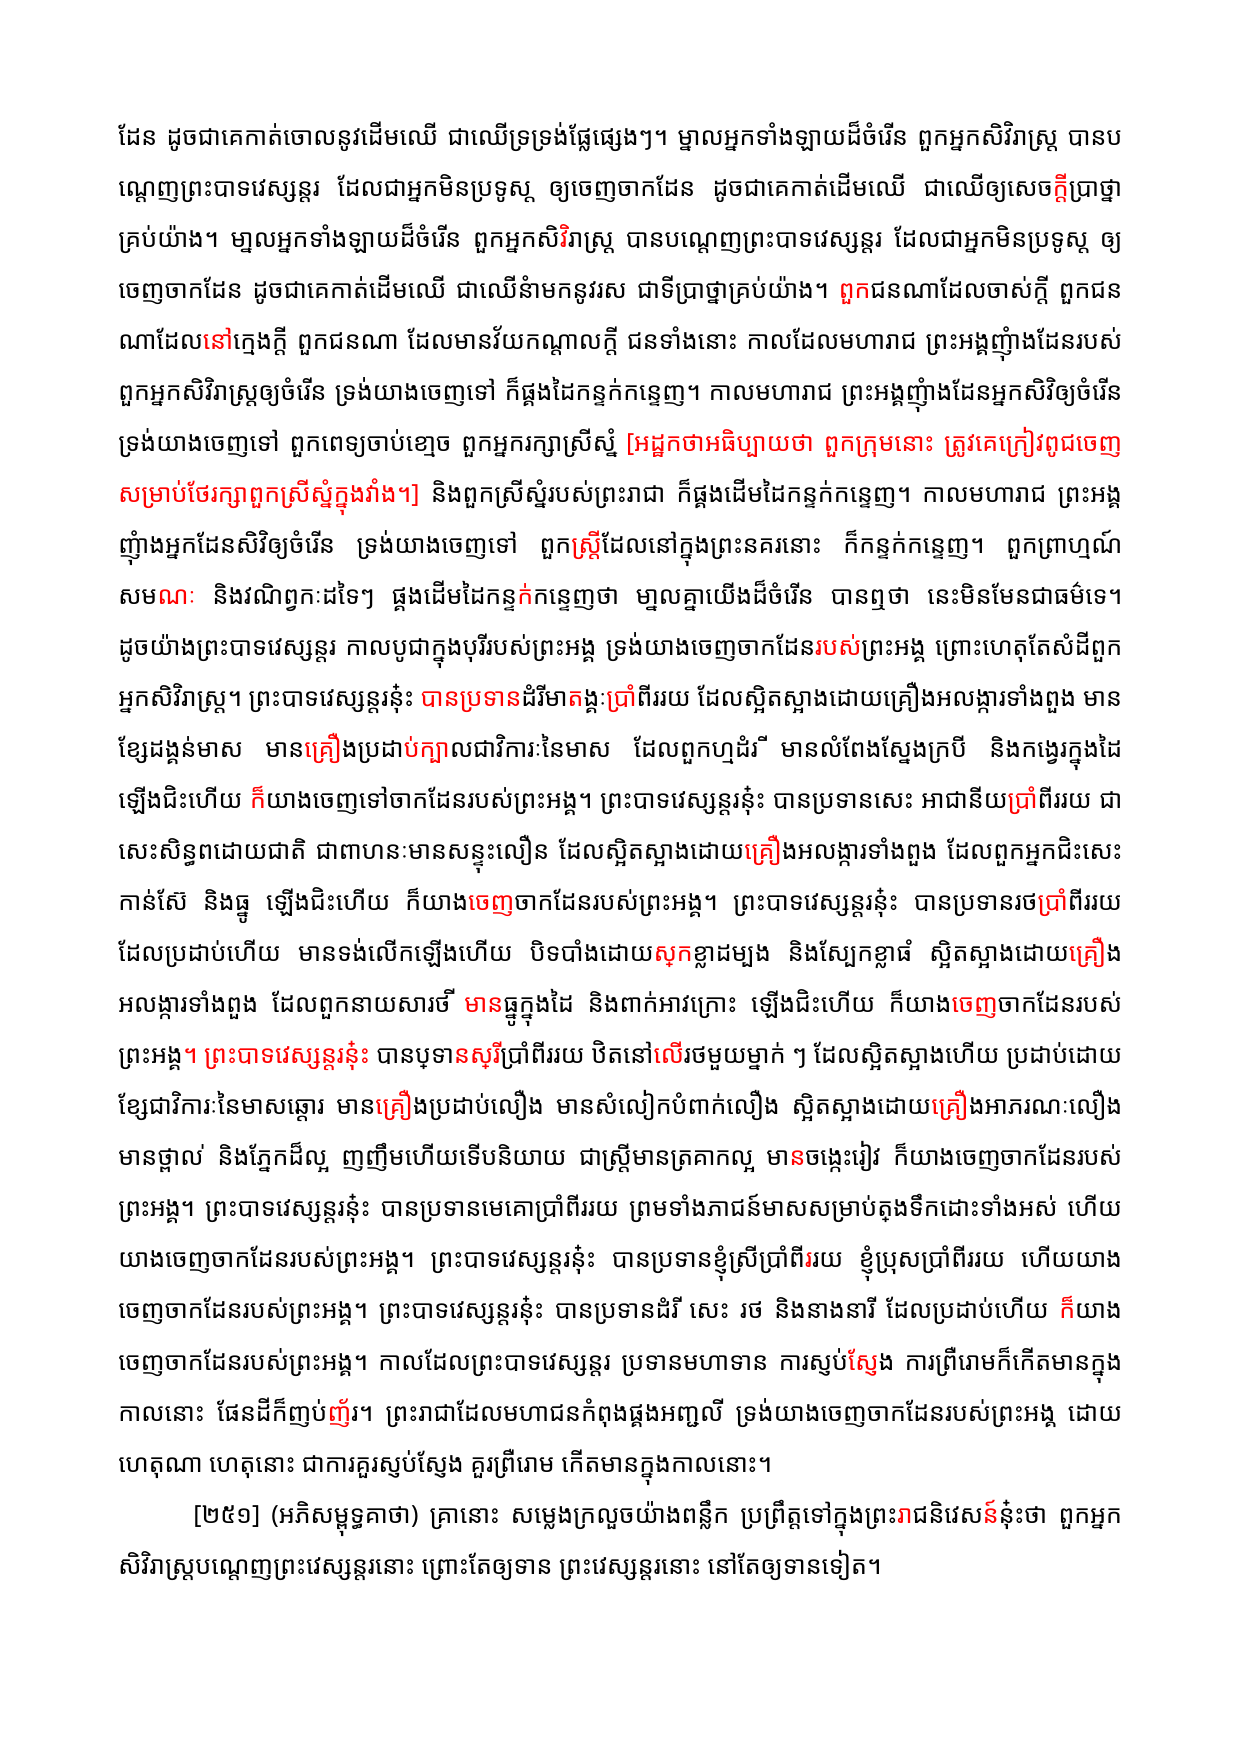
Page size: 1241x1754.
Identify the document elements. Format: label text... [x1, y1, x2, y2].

text [២៥០] កាលមហារាជ ព្រះអង្គញុំាងពួកអ្នកសិវិរាស្រ្តឲ្យចំរើន ទ្រង់យាងចេញ​ទៅ វណិព្វកៈ​ទាំងនោះ ក៏ដួលចុះ ដូចជា​បុគ្គលស្រវឹង​ ឬដូចជា​បុគ្គល​នឿយហត់​ខ្លាំង (ដោយ​ពាក្យថា) មា្នលអ្នក​ទាំងឡាយ​ដ៏ចំរើន ពួកអ្នក​សិវិរាស្រ្ត បាន​បណេ្តញ​ព្រះបាទ​វេស្សន្តរ ដែល​ជា​អ្នកមិន​ប្រទូស្ត ឲ្យចេញ​ចាកដែន ដូចគេ​កាត់ផ្ដាច់​ដើមឈើ ជាឈើឲ្យ​ផ្លែផ្សេងៗ។ ម្នាលអ្នក​ទាំងឡាយ​ដ៏ចំរើន ពួកអ្នក​សិវិរាស្រ្ត បាន​បណេ្តញ​ព្រះបាទ​វេស្សន្តរ ដែលជា​អ្នកមិន​ប្រទូស្ត ឲ្យ​ចេញចាកដែន ដូចជាគេ​កាត់ចោល​នូវដើមឈើ ជាឈើ​ទ្រទ្រង់​ផែ្លផ្សេងៗ។ ម្នាលអ្នក​ទាំងឡាយ​ដ៏ចំរើន ពួកអ្នក​សិវិរាស្រ្ត បានបណេ្តញ​ព្រះបាទ​វេស្សន្តរ ដែលជា​អ្នកមិន​ប្រទូស្ត ឲ្យចេញ​ចាកដែន ដូចជាគេ​កាត់ដើមឈើ ជាឈើឲ្យ​សេចក្តី​បា្រថ្នា​គ្រប់យ៉ាង។ មា្នលអ្នក​ទាំងឡាយ​ដ៏ចំរើន ពួកអ្នក​សិវិរាស្រ្ត បានបណេ្តញ​ព្រះបាទ​វេស្សន្តរ ដែល​ជា​អ្នកមិន​ប្រទូស្ត ឲ្យចេញ​ចាកដែន ដូចជាគេ​កាត់ដើម​ឈើ ជាឈើ​នំាមកនូវ​រស ជាទី​បា្រថ្នា​គ្រប់យ៉ាង។ ពួកជនណា​ដែលចាស់កី្ត ពួកជនណា​ដែលនៅក្មេងក្ដី ពួកជន​ណា ដែលមាន​វ័យ​កណ្តាលក្តី ជនទាំងនោះ កាលដែល​មហារាជ ព្រះអង្គ​ញុំាងដែន​របស់​ពួកអ្នក​សិវិរាស្រ្ត​ឲ្យចំរើន ទ្រង់យាង​ចេញទៅ ក៏ផ្គង​ដៃកន្ទក់​កនេ្ទញ។ កាល​មហារាជ​ ព្រះអង្គ​ញុំាង​ដែនអ្នក​សិវិឲ្យ​ចំរើន ទ្រង់យាង​ចេញទៅ ពួកពេទ្យ​ចាប់ខោ្មច ពួកអ្នក​រក្សា​ស្រីស្នំ [អដ្ឋកថា​អធិប្បាយថា ពួកក្រុម​នោះ ត្រូវគេ​ក្រៀវពូជ​ចេញ សម្រាប់​ថែរក្សា​ពួកស្រីស្នំ​ក្នុងវាំង។] និងពួក​ស្រីស្នំ​របស់​ព្រះរាជា ក៏ផ្គង​ដើមដៃ​កន្ទក់កនេ្ទញ។ កាល​​មហារាជ ព្រះអង្គ​ញុំាងអ្នក​ដែន​សិវិឲ្យ​ចំរើន ទ្រង់​យាងចេញទៅ ពួកស្ត្រី​ដែលនៅ​ក្នុងព្រះនគរ​នោះ ក៏កន្ទក់​កនេ្ទញ។ ពួកព្រាហ្មណ៍ សមណៈ និង​វណិព្វកៈ​ដទៃៗ ផ្គង​ដើមដៃ​កន្ទក់​កន្ទេញ​ថា មា្នលគ្នាយើង​ដ៏ចំរើន បានឮថា នេះមិន​មែនជា​ធម៌ទេ។ ដូចយ៉ាង​ព្រះបាទ​វេស្សន្តរ​ កាលបូជា​ក្នុងបុរី​របស់​ព្រះអង្គ ទ្រង់យាង​ចេញចាក​ដែន​របស់ព្រះអង្គ ព្រោះហេតុ​តែសំដី​ពួកអ្នក​សិវិរាស្រ្ត។ ព្រះបាទ​វេស្សន្តរ​នុ៎ះ បានប្រទាន​ដំរី​មាតង្គៈ​ប្រាំពីរ​រយ ដែល​ស្អិតស្អាង​ដោយ​គ្រឿង​អលង្ការ​ទាំងពួង មានខ្សែ​ដង្គន់​មាស មានគ្រឿង​ប្រដាប់​ក្បាល​ជាវិការៈ​នៃមាស ដែលពួក​ហ្មដំរី មាន​លំពែង​ស្នែងក្របី និង​កងេ្វរក្នុង​ដៃ ឡើងជិះ​ហើយ ក៏យាង​ចេញទៅ​ចាកដែន​របស់ព្រះអង្គ។ ព្រះបាទ​វេស្សន្តរ​នុ៎ះ បាន​ប្រទានសេះ អាជានីយ​ប្រាំពីររយ ជាសេះ​សិន្ធព​ដោយជាតិ ជាពាហនៈ​មានសន្ទុះ​លឿន ដែល​ស្អិតស្អាង​ដោយគ្រឿង​អលង្ការ​ទាំងពួង ដែលពួក​អ្នកជិះសេះ​កាន់ស៊ែ និងធ្នូ ឡើងជិះ​ហើយ ក៏យាងចេញ​ចាកដែន​របស់​ព្រះអង្គ។ ព្រះបាទ​វេស្សន្តរ​នុ៎ះ បានប្រទាន​រថ​ប្រាំពីររយ ដែល​ប្រដាប់​ហើយ មាន​ទង់លើក​ឡើងហើយ បិទបាំង​ដោយ​ស្បែកខ្លាដម្បង និង​សែ្បកខ្លាធំ ស្អិតស្អាង​ដោយគ្រឿង​អលង្ការ​ទាំងពួង ដែលពួក​នាយ​សារថី មានធ្នូ​ក្នុងដៃ និង​ពាក់អាវក្រោះ ឡើងជិះ​ហើយ ក៏យាង​ចេញចាកដែន​របស់​ព្រះអង្គ។ ព្រះបាទ​វេស្សន្តរ​នុ៎ះ បាន​ប្រទាន​ស្ត្រីប្រាំពីររយ ឋិតនៅលើរថ​មួយម្នាក់ ៗ ​ដែល​ស្អិតស្អាង​ហើយ ប្រដាប់​ដោយ​ខែ្សជា​វិការៈ​នៃមាសឆ្ដោរ​ មានគ្រឿង​ប្រដាប់​លឿង មានសំលៀក​បំពាក់​លឿង ស្អិតស្អាង​ដោយ​គ្រឿង​អាភរណៈ​លឿង មានថ្ពាល់ និងភែ្នកដ៏ល្អ ញញឹម​ហើយ​ទើប​និយាយ ជាស្រ្តី​មាន​ត្រគាកល្អ មានចង្កេះរៀវ ក៏យាង​ចេញចាក​ដែន​របស់ព្រះអង្គ។ ព្រះបាទ​វេស្សន្តរនុ៎ះ បាន​ប្រទាន​មេគោ​ប្រាំពីររយ ព្រមទាំង​ភាជន៍​មាស​សម្រាប់​ត្រង​ទឹកដោះ​ទាំងអស់ ហើយ​យាង​ចេញចាក​ដែនរបស់​ព្រះអង្គ។ ព្រះបាទ​វេស្សន្តរនុ៎ះ បាន​ប្រទាន​ខ្ញុំស្រីប្រាំពីររយ ខ្ញុំប្រុស​ប្រាំពីររយ ហើយយាង​ចេញ​ចាក​ដែន​របស់​ព្រះអង្គ។ ព្រះបាទ​វេស្សន្តរ​នុ៎ះ បាន​ប្រទានដំរី សេះ រថ និងនាង​នារី ដែល​ប្រដាប់​ហើយ ក៏​យាងចេញ​ចាកដែន​របស់ព្រះអង្គ។ កាល​ដែលព្រះបាទ​វេស្សន្តរ ប្រទាន​មហាទាន ការស្ញប់ស្ញែង ការព្រឺរោម​ក៏កើតមាន​ក្នុង​កាលនោះ ផែនដី​ក៏ញប់ញ័រ។ ព្រះរាជា​ដែលមហាជន​កំពុងផ្គង​អញ្ជលី ទ្រង់យាង​ចេញ​ចាកដែន​របស់ព្រះអង្គ ដោយ​ហេតុណា ហេតុនោះ ជាការ​គួរស្ញប់សែ្ញង គួរព្រឺរោម កើតមាន​ក្នុងកាល​នោះ។ [118, 118, 1122, 1479]
text [២៥១] (អភិសម្ពុទ្ធគាថា) គ្រានោះ សម្លេង​ក្រលួច​យ៉ាងពន្លឹក ប្រព្រឹត្ត​ទៅក្នុង​ព្រះរាជ​និវេសន៍​នុ៎ះថា ពួកអ្នក​សិវិរាស្រ្ត​បណេ្តញ​ព្រះវេស្សន្តរ​នោះ ព្រោះតែ​ឲ្យទាន ព្រះវេស្សន្តរ​នោះ នៅតែឲ្យ​ទានទៀត។ [118, 1496, 1122, 1581]
